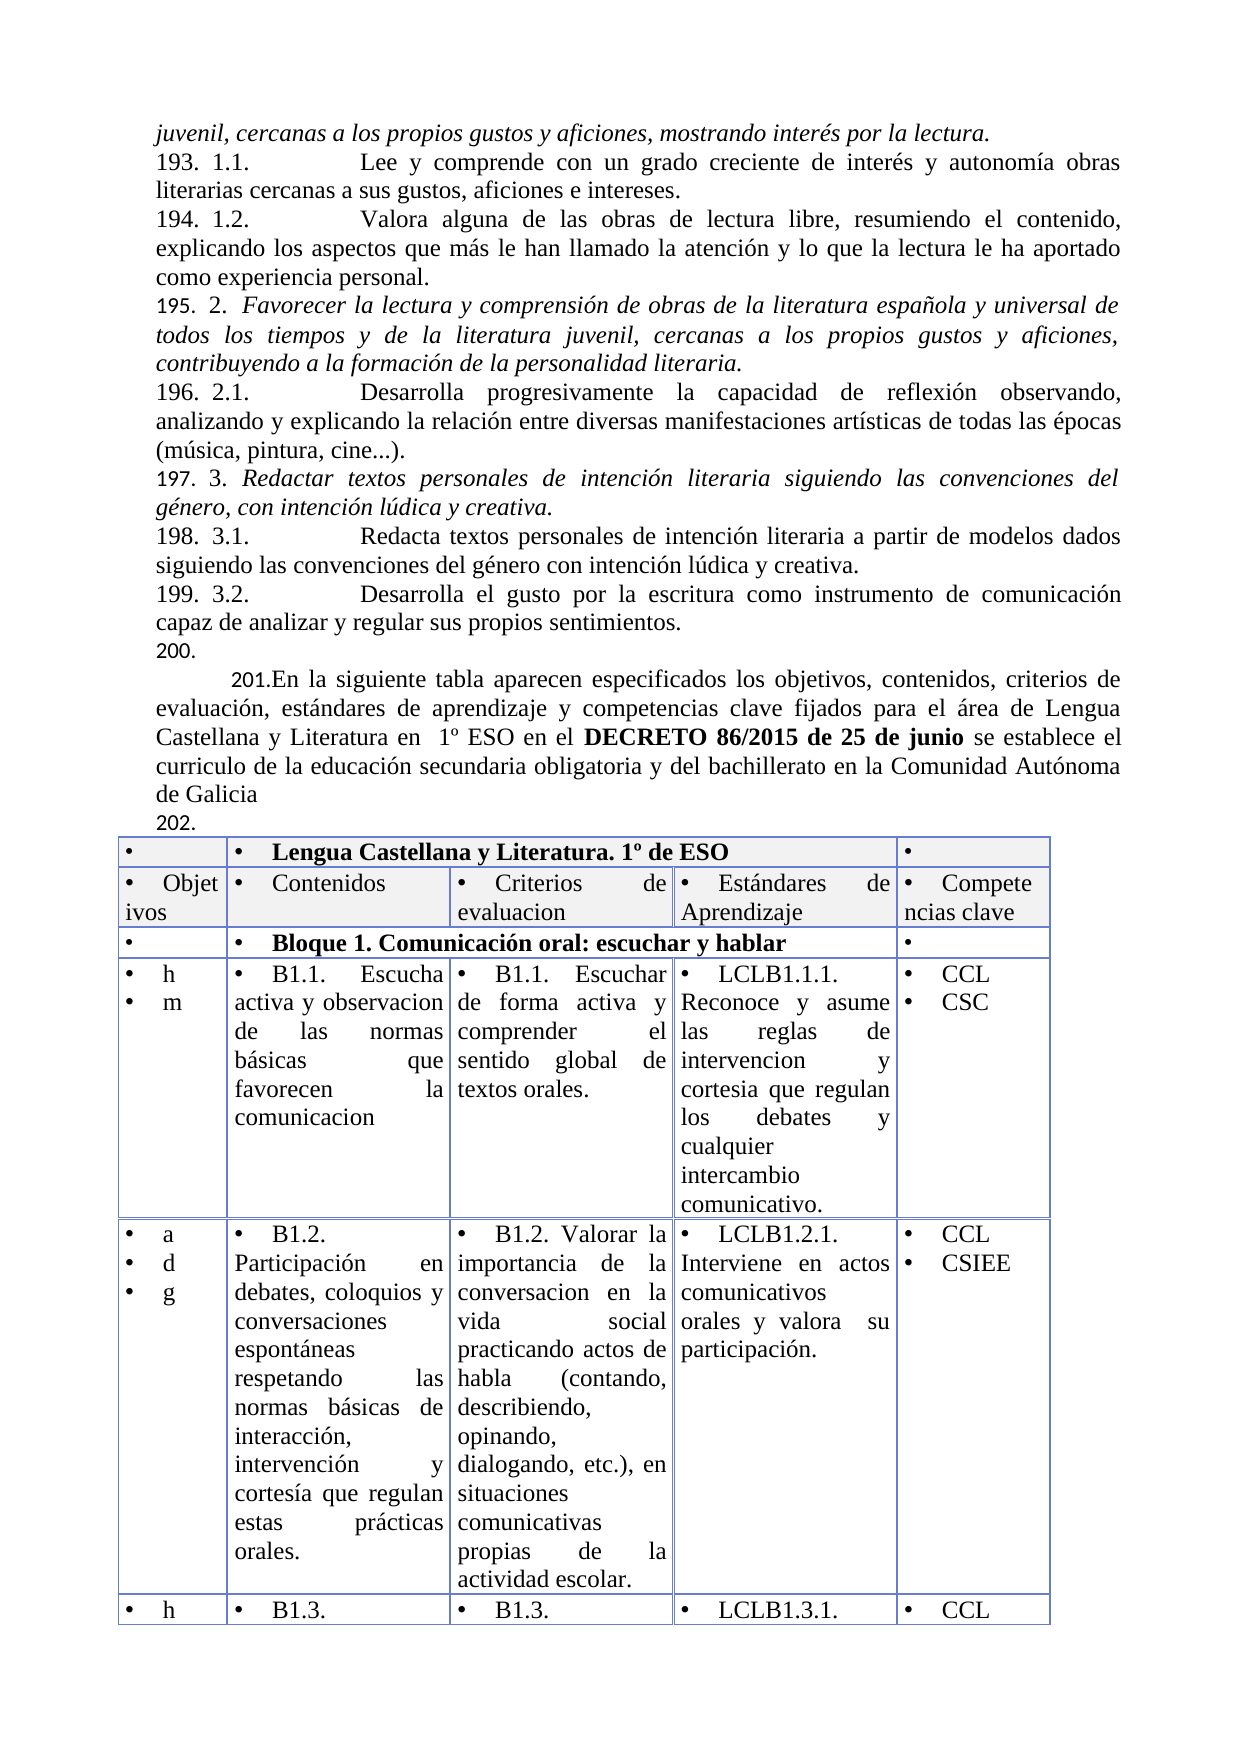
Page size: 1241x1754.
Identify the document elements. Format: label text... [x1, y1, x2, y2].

table_cell CCL CSIEE [898, 1220, 1049, 1593]
table_cell a d g [119, 1220, 226, 1593]
table_cell LCLB1.3.1. Conoce el proceso de producción de discursos orales valorando la claridad expositiva, la adecuación, la coherencia del discurso y la cohesión de los contenidos. [675, 1595, 896, 1624]
list En la siguiente tabla aparecen especificados los objetivos, contenidos, criterios de evaluación, estándares de aprendizaje y competencias clave fijados para el área de Lengua Castellana y Literatura en 1º ESO en el DECRETO 86/2015 de 25 de junio se establece el curriculo de la educación secundaria obligatoria y del bachillerato en la Comunidad Autónoma de Galicia [118, 664, 1122, 808]
table_header [119, 838, 226, 866]
table_cell B1.3. Reconoecer, interpretar y evaluar progresivamente a claridad expositiva, la adecuación, la coherencia y la cohesión del contenido de las produciones orales propias y ajenas, así como los aspectos prosódicos y los elementos no verbales (gestos, movimientos, mirada etc.). [451, 1595, 672, 1624]
table_cell Estándares de Aprendizaje [675, 868, 896, 926]
list 3.2. Desarrolla el gusto por la escritura como instrumento de comunicación capaz de analizar y regular sus propios sentimientos. [118, 579, 1122, 636]
table_cell h [119, 1595, 226, 1624]
list 3.1. Redacta textos personales de intención literaria a partir de modelos dados siguiendo las convenciones del género con intención lúdica y creativa. [118, 521, 1122, 579]
list 2.1. Desarrolla progresivamente la capacidad de reflexión observando, analizando y explicando la relación entre diversas manifestaciones artísticas de todas las épocas (música, pintura, cine...). [118, 377, 1122, 463]
table_cell Bloque 1. Comunicación oral: escuchar y hablar [228, 928, 896, 957]
table_cell B1.2. Participación en debates, coloquios y conversaciones espontáneas respetando las normas básicas de interacción, intervención y cortesía que regulan estas prácticas orales. [228, 1220, 449, 1593]
table_cell LCLB1.1.1. Reconoce y asume las reglas de intervencion y cortesia que regulan los debates y cualquier intercambio comunicativo. [675, 959, 896, 1217]
table_cell B1.2. Valorar la importancia de la conversacion en la vida social practicando actos de habla (contando, describiendo, opinando, dialogando, etc.), en situaciones comunicativas propias de la actividad escolar. [451, 1220, 672, 1593]
table_cell [898, 928, 1049, 957]
list 3. Redactar textos personales de intención literaria siguiendo las convenciones del género, con intención lúdica y creativa. [118, 463, 1122, 521]
table_cell B1.3. Conocimeinto y uso progresivamente autónomo de las estrategias necesarias para la producción y la evaluiación de textos orales. Aspectos verbales y no verbales. [228, 1595, 449, 1624]
table_cell h m [119, 959, 226, 1217]
table_cell B1.1. Escucha activa y observacion de las normas básicas que favorecen la comunicacion [228, 959, 449, 1217]
list 1.2. Valora alguna de las obras de lectura libre, resumiendo el contenido, explicando los aspectos que más le han llamado la atención y lo que la lectura le ha aportado como experiencia personal. [118, 204, 1122, 291]
table_cell Competencias clave [898, 868, 1049, 926]
list 1.1. Lee y comprende con un grado creciente de interés y autonomía obras literarias cercanas a sus gustos, aficiones e intereses. [118, 147, 1122, 204]
table_header Lengua Castellana y Literatura. 1º de ESO [228, 838, 896, 866]
table_cell B1.1. Escuchar de forma activa y comprender el sentido global de textos orales. [451, 959, 672, 1217]
table_cell Objetivos [119, 868, 226, 926]
list 2. Favorecer la lectura y comprensión de obras de la literatura española y universal de todos los tiempos y de la literatura juvenil, cercanas a los propios gustos y aficiones, contribuyendo a la formación de la personalidad literaria. [118, 291, 1122, 377]
table_cell Criterios de evaluacion [451, 868, 672, 926]
table_cell CCL CAA [898, 1595, 1049, 1624]
table_cell LCLB1.2.1. Interviene en actos comunicativos orales y valora su participación. [675, 1220, 896, 1593]
table_cell Contenidos [228, 868, 449, 926]
table_header [898, 838, 1049, 866]
table_cell [119, 928, 226, 957]
table_cell CCL CSC [898, 959, 1049, 1217]
list juvenil, cercanas a los propios gustos y aficiones, mostrando interés por la lectura. [118, 118, 1122, 147]
